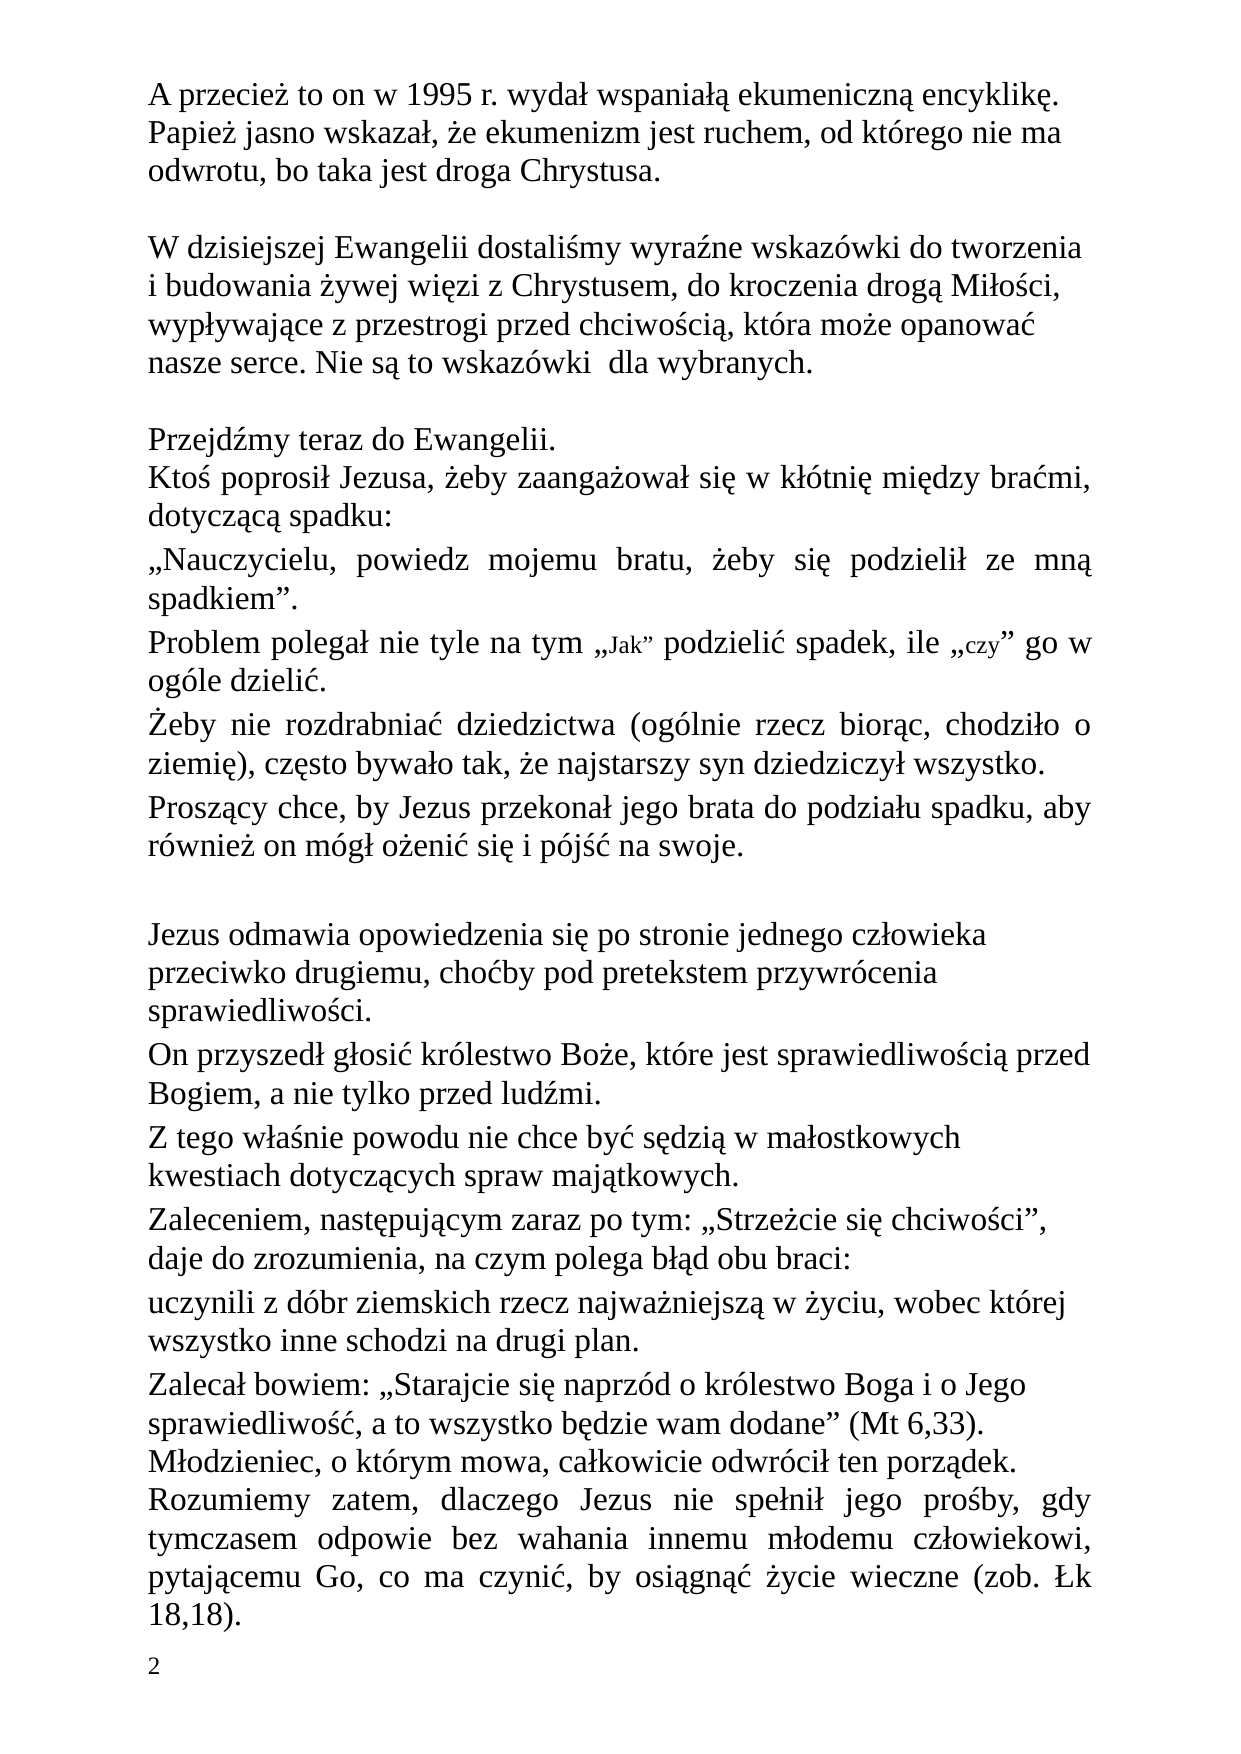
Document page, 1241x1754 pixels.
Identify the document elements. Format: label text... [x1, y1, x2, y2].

text Żeby nie rozdrabniać dziedzictwa (ogólnie rzecz biorąc, chodziło o ziemię), często bywało tak, że najstarszy syn dziedziczył wszystko. [148, 705, 1092, 781]
text Rozumiemy zatem, dlaczego Jezus nie spełnił jego prośby, gdy tymczasem odpowie bez wahania innemu młodemu człowiekowi, pytającemu Go, co ma czynić, by osiągnąć życie wieczne (zob. Łk 18,18). [148, 1480, 1092, 1633]
text Z tego właśnie powodu nie chce być sędzią w małostkowych kwestiach dotyczących spraw majątkowych. [148, 1117, 1092, 1194]
text On przyszedł głosić królestwo Boże, które jest sprawiedliwością przed Bogiem, a nie tylko przed ludźmi. [148, 1035, 1092, 1111]
text Ktoś poprosił Jezusa, żeby zaangażował się w kłótnię między braćmi, dotyczącą spadku: [148, 457, 1092, 534]
text „Nauczycielu, powiedz mojemu bratu, żeby się podzielił ze mną spadkiem”. [148, 540, 1092, 616]
text W dzisiejszej Ewangelii dostaliśmy wyraźne wskazówki do tworzenia i budowania żywej więzi z Chrystusem, do kroczenia drogą Miłości, wypływające z przestrogi przed chciwością, która może opanować nasze serce. Nie są to wskazówki dla wybranych. [148, 227, 1092, 381]
text Młodzieniec, o którym mowa, całkowicie odwrócił ten porządek. [148, 1441, 1092, 1480]
text Proszący chce, by Jezus przekonał jego brata do podziału spadku, aby również on mógł ożenić się i pójść na swoje. [148, 787, 1092, 864]
text Zaleceniem, następującym zaraz po tym: „Strzeżcie się chciwości”, daje do zrozumienia, na czym polega błąd obu braci: [148, 1200, 1092, 1276]
text Papież jasno wskazał, że ekumenizm jest ruchem, od którego nie ma odwrotu, bo taka jest droga Chrystusa. [148, 112, 1092, 189]
text uczynili z dóbr ziemskich rzecz najważniejszą w życiu, wobec której wszystko inne schodzi na drugi plan. [148, 1282, 1092, 1359]
text Przejdźmy teraz do Ewangelii. [148, 419, 1092, 457]
text Jezus odmawia opowiedzenia się po stronie jednego człowieka przeciwko drugiemu, choćby pod pretekstem przywrócenia sprawiedliwości. [148, 914, 1092, 1029]
text A przecież to on w 1995 r. wydał wspaniałą ekumeniczną encyklikę. [148, 74, 1092, 112]
text Zalecał bowiem: „Starajcie się naprzód o królestwo Boga i o Jego sprawiedliwość, a to wszystko będzie wam dodane” (Mt 6,33). [148, 1365, 1092, 1441]
text Problem polegał nie tyle na tym „Jak” podzielić spadek, ile „czy” go w ogóle dzielić. [148, 622, 1092, 699]
